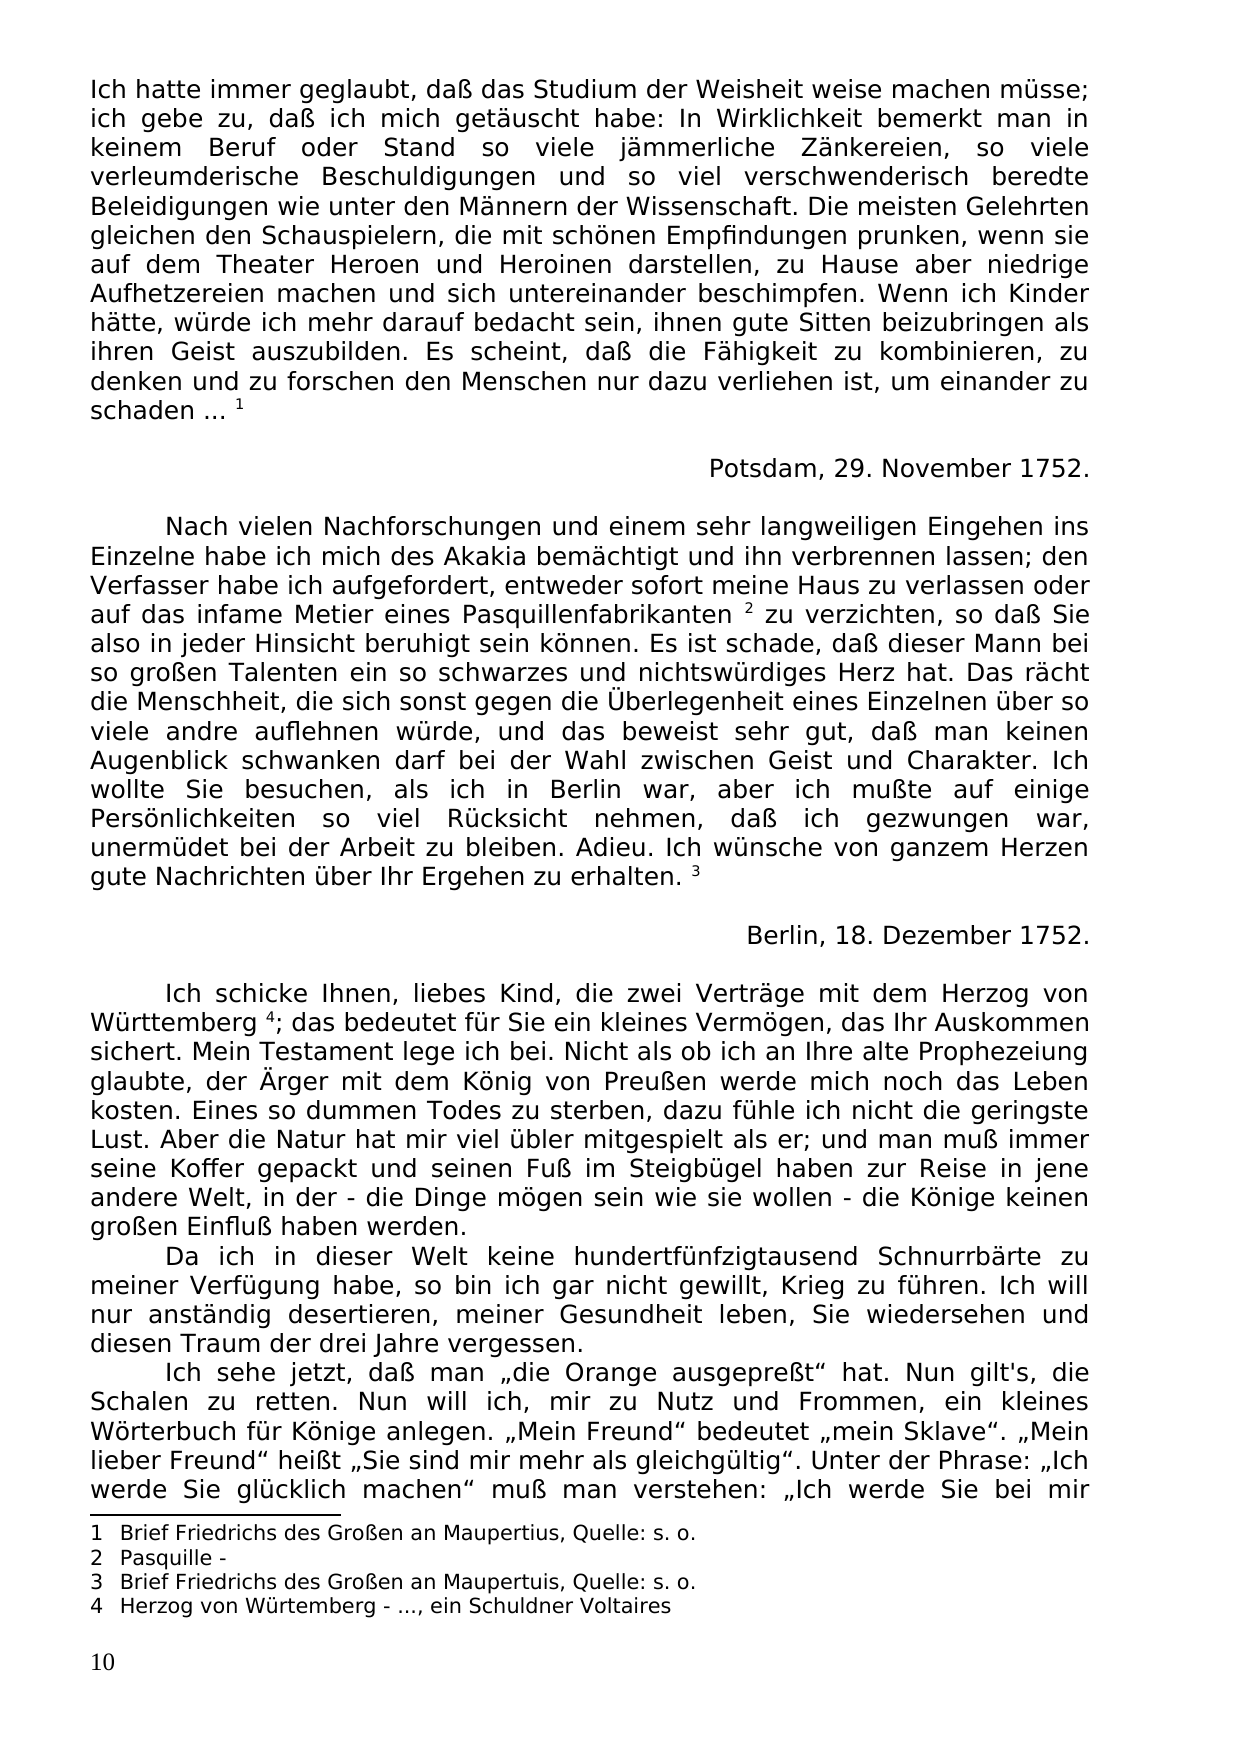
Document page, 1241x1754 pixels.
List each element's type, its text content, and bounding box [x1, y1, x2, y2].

text Herzog von Würtemberg - ..., ein Schuldner Voltaires [90, 1594, 1091, 1618]
text Ich schicke Ihnen, liebes Kind, die zwei Verträge mit dem Herzog von Württemberg ; das bedeutet für Sie ein kleines Vermögen, das Ihr Auskommen sichert. Mein Testament lege ich bei. Nicht als ob ich an Ihre alte Prophezeiung glaubte, der Ärger mit dem König von Preußen werde mich noch das Leben kosten. Eines so dummen Todes zu sterben, dazu fühle ich nicht die geringste Lust. Aber die Natur hat mir viel übler mitgespielt als er; und man muß immer seine Koffer gepackt und seinen Fuß im Steigbügel haben zur Reise in jene andere Welt, in der - die Dinge mögen sein wie sie wollen - die Könige keinen großen Einfluß haben werden. [90, 979, 1091, 1242]
text Brief Friedrichs des Großen an Maupertius, Quelle: s. o. [90, 1521, 1091, 1546]
text Pasquille - [90, 1546, 1091, 1570]
text Ich sehe jetzt, daß man „die Orange ausgepreßt“ hat. Nun gilt's, die Schalen zu retten. Nun will ich, mir zu Nutz und Frommen, ein kleines Wörterbuch für Könige anlegen. „Mein Freund“ bedeutet „mein Sklave“. „Mein lieber Freund“ heißt „Sie sind mir mehr als gleichgültig“. Unter der Phrase: „Ich werde Sie glücklich machen“ muß man verstehen: „Ich werde Sie bei mir [90, 1358, 1091, 1504]
text Da ich in dieser Welt keine hundertfünfzigtausend Schnurrbärte zu meiner Verfügung habe, so bin ich gar nicht gewillt, Krieg zu führen. Ich will nur anständig desertieren, meiner Gesundheit leben, Sie wiedersehen und diesen Traum der drei Jahre vergessen. [90, 1242, 1091, 1358]
text Brief Friedrichs des Großen an Maupertuis, Quelle: s. o. [90, 1570, 1091, 1594]
text Nach vielen Nachforschungen und einem sehr langweiligen Eingehen ins Einzelne habe ich mich des Akakia bemächtigt und ihn verbrennen lassen; den Verfasser habe ich aufgefordert, entweder sofort meine Haus zu verlassen oder auf das infame Metier eines Pasquillenfabrikanten zu verzichten, so daß Sie also in jeder Hinsicht beruhigt sein können. Es ist schade, daß dieser Mann bei so großen Talenten ein so schwarzes und nichtswürdiges Herz hat. Das rächt die Menschheit, die sich sonst gegen die Überlegenheit eines Einzelnen über so viele andre auflehnen würde, und das beweist sehr gut, daß man keinen Augenblick schwanken darf bei der Wahl zwischen Geist und Charakter. Ich wollte Sie besuchen, als ich in Berlin war, aber ich mußte auf einige Persönlichkeiten so viel Rücksicht nehmen, daß ich gezwungen war, unermüdet bei der Arbeit zu bleiben. Adieu. Ich wünsche von ganzem Herzen gute Nachrichten über Ihr Ergehen zu erhalten. [90, 512, 1091, 892]
text Ich hatte immer geglaubt, daß das Studium der Weisheit weise machen müsse; ich gebe zu, daß ich mich getäuscht habe: In Wirklichkeit bemerkt man in keinem Beruf oder Stand so viele jämmerliche Zänkereien, so viele verleumderische Beschuldigungen und so viel verschwenderisch beredte Beleidigungen wie unter den Männern der Wissenschaft. Die meisten Gelehrten gleichen den Schauspielern, die mit schönen Empfindungen prunken, wenn sie auf dem Theater Heroen und Heroinen darstellen, zu Hause aber niedrige Aufhetzereien machen und sich untereinander beschimpfen. Wenn ich Kinder hätte, würde ich mehr darauf bedacht sein, ihnen gute Sitten beizubringen als ihren Geist auszubilden. Es scheint, daß die Fähigkeit zu kombinieren, zu denken und zu forschen den Menschen nur dazu verliehen ist, um einander zu schaden ... [90, 75, 1091, 425]
text Potsdam, 29. November 1752. [90, 425, 1091, 483]
text Berlin, 18. Dezember 1752. [90, 921, 1091, 950]
